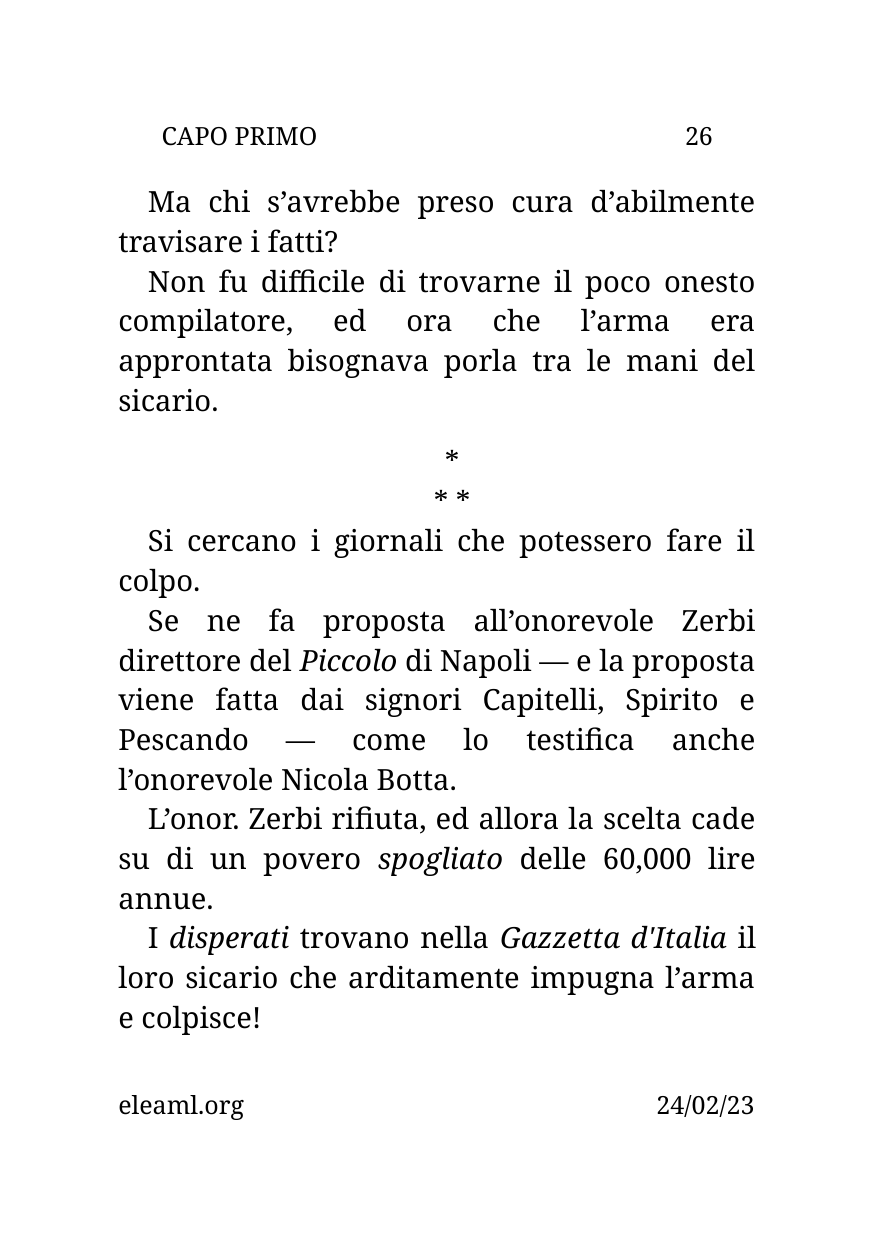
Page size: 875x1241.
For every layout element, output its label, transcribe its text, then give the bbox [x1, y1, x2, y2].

text Si cercano i giornali che potessero fare il colpo. [118, 521, 756, 600]
text Ma chi s’avrebbe preso cura d’abilmente travisare i fatti? [118, 182, 756, 261]
text * * [118, 481, 756, 521]
text * [118, 441, 756, 481]
text Se ne fa proposta all’onorevole Zerbi direttore del Piccolo di Napoli — e la proposta viene fatta dai signori Capitelli, Spirito e Pescando — come lo testifica anche l’onorevole Nicola Botta. [118, 600, 756, 798]
text L’onor. Zerbi rifiuta, ed allora la scelta cade su di un povero spogliato delle 60,000 lire annue. [118, 798, 756, 918]
text Non fu difficile di trovarne il poco onesto compilatore, ed ora che l’arma era approntata bisognava porla tra le mani del sicario. [118, 261, 756, 420]
text I disperati trovano nella Gazzetta d'Italia il loro sicario che arditamente impugna l’arma e colpisce! [118, 918, 756, 1037]
